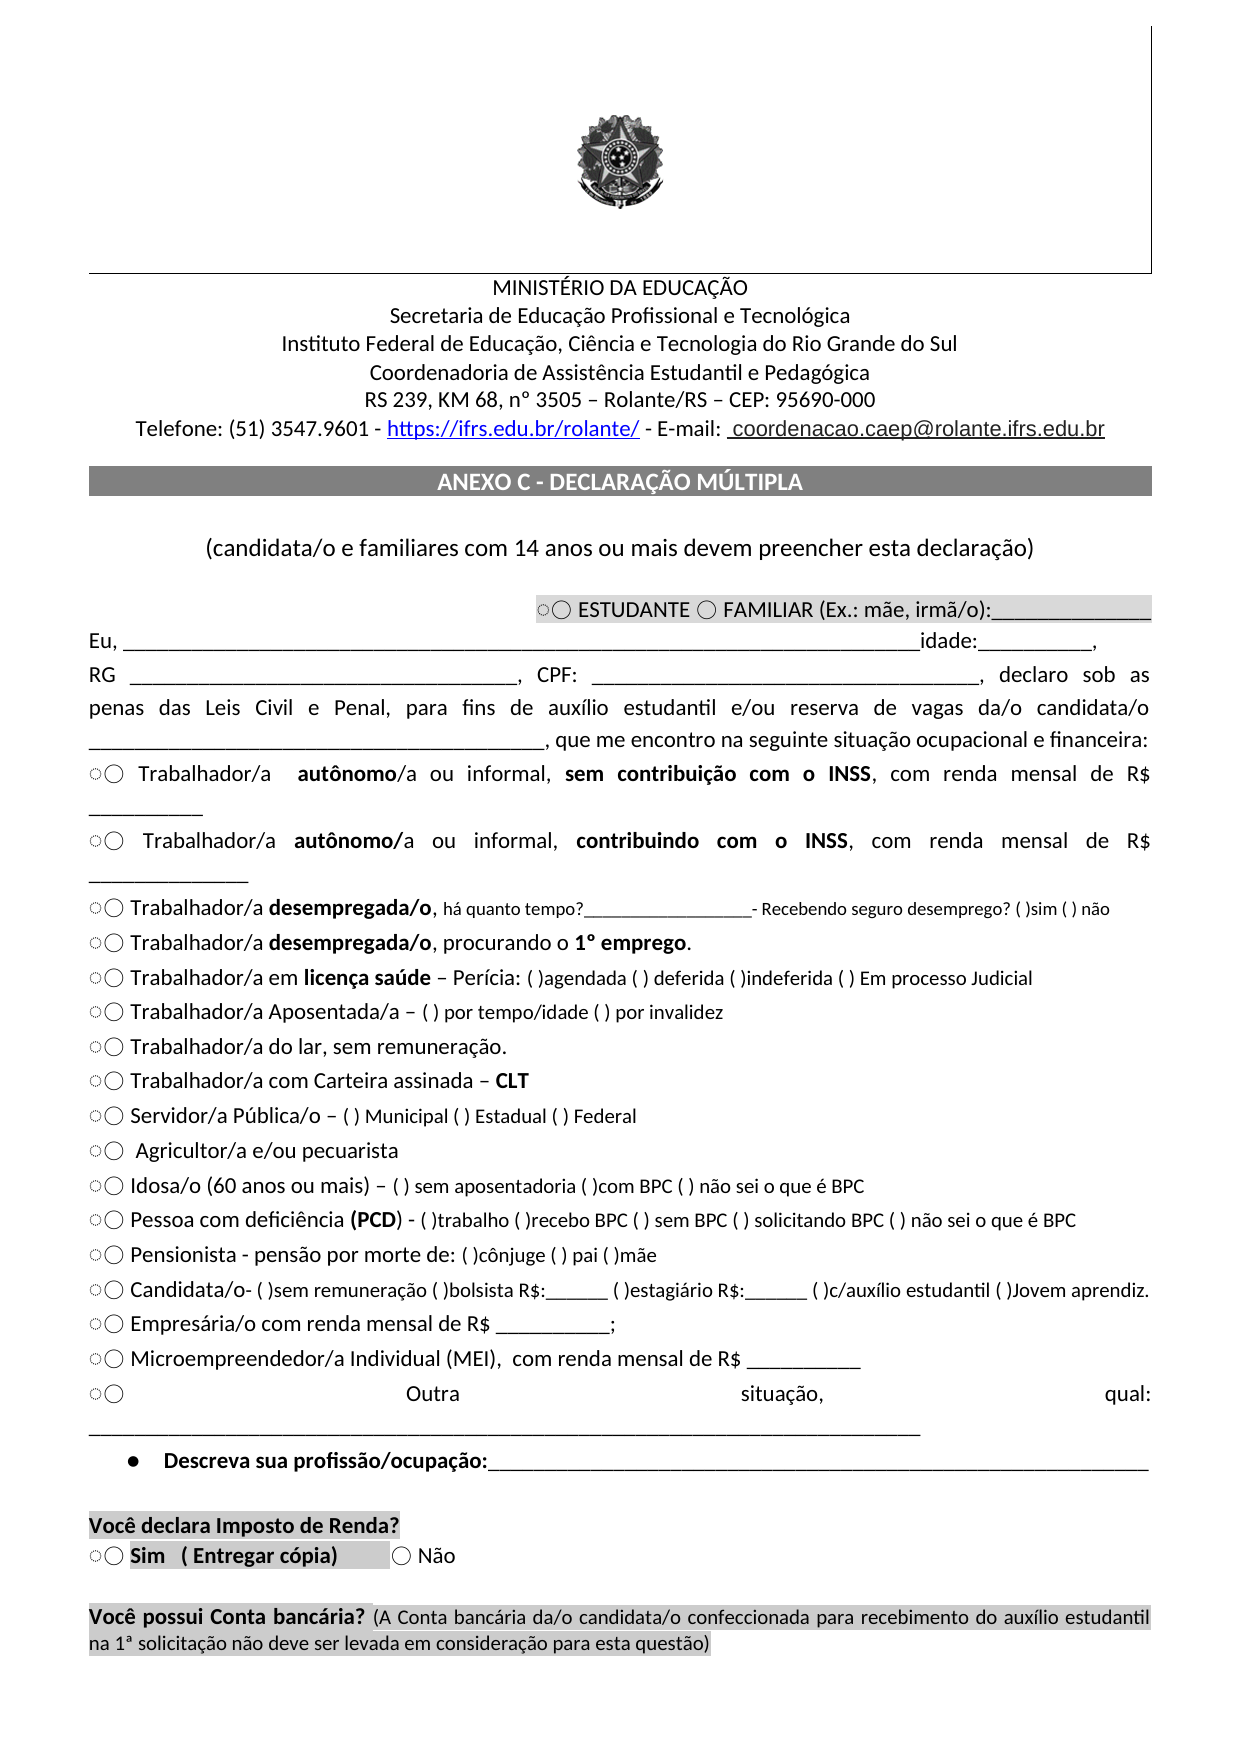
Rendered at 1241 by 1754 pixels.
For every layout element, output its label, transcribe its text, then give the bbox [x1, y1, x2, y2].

text ⃝ Trabalhador/a desempregada/o, há quanto tempo?__________________- Recebendo seguro desemprego? ( )sim ( ) não [89, 893, 1152, 921]
subtitle ANEXO C - DECLARAÇÃO MÚLTIPLA [89, 466, 1152, 496]
text RG __________________________________, CPF: __________________________________, declaro sob as penas das Leis Civil e Penal, para fins de auxílio estudantil e/ou reserva de vagas da/o candidata/o ________________________________________, que me encontro na seguinte situação ocupacional e financeira: [89, 660, 1152, 753]
text ⃝ Sim ( Entregar cópia) ⃝ Não [89, 1541, 1152, 1569]
text ⃝ Trabalhador/a desempregada/o, procurando o 1º emprego. [89, 928, 1152, 956]
text ⃝ Servidor/a Pública/o – ( ) Municipal ( ) Estadual ( ) Federal [89, 1101, 1152, 1129]
text ⃝ ESTUDANTE ⃝ FAMILIAR (Ex.: mãe, irmã/o):______________ [89, 595, 1152, 623]
text ⃝ Pensionista - pensão por morte de: ( )cônjuge ( ) pai ( )mãe [89, 1240, 1152, 1268]
text ⃝ Idosa/o (60 anos ou mais) – ( ) sem aposentadoria ( )com BPC ( ) não sei o que é BPC [89, 1171, 1152, 1199]
text ⃝ Empresária/o com renda mensal de R$ __________; [89, 1309, 1152, 1337]
text (candidata/o e familiares com 14 anos ou mais devem preencher esta declaração) [89, 532, 1152, 562]
list Descreva sua profissão/ocupação:__________________________________________________________ [126, 1446, 1152, 1474]
text ⃝ Trabalhador/a em licença saúde – Perícia: ( )agendada ( ) deferida ( )indeferida ( ) Em processo Judicial [89, 963, 1152, 991]
text ⃝ Trabalhador/a autônomo/a ou informal, contribuindo com o INSS, com renda mensal de R$ ______________ [89, 826, 1152, 887]
text ⃝ Microempreendedor/a Individual (MEI), com renda mensal de R$ __________ [89, 1344, 1152, 1372]
text ⃝ Agricultor/a e/ou pecuarista [89, 1136, 1152, 1164]
text ⃝ Candidata/o- ( )sem remuneração ( )bolsista R$:______ ( )estagiário R$:______ ( )c/auxílio estudantil ( )Jovem aprendiz. [89, 1275, 1152, 1303]
text Eu, ______________________________________________________________________idade:__________, [89, 626, 1152, 654]
text ⃝ Outra situação, qual: _________________________________________________________________________ [89, 1379, 1152, 1439]
text Você declara Imposto de Renda? [89, 1511, 1152, 1539]
text ⃝ Trabalhador/a com Carteira assinada – CLT [89, 1067, 1152, 1095]
text ⃝ Trabalhador/a Aposentada/a – ( ) por tempo/idade ( ) por invalidez [89, 997, 1152, 1025]
text ⃝ Pessoa com deficiência (PCD) - ( )trabalho ( )recebo BPC ( ) sem BPC ( ) solicitando BPC ( ) não sei o que é BPC [89, 1205, 1152, 1233]
text ⃝ Trabalhador/a do lar, sem remuneração. [89, 1032, 1152, 1060]
text ⃝ Trabalhador/a autônomo/a ou informal, sem contribuição com o INSS, com renda mensal de R$ __________ [89, 759, 1152, 820]
text Você possui Conta bancária? (A Conta bancária da/o candidata/o confeccionada para recebimento do auxílio estudantil na 1ª solicitação não deve ser levada em consideração para esta questão) [89, 1602, 1152, 1656]
